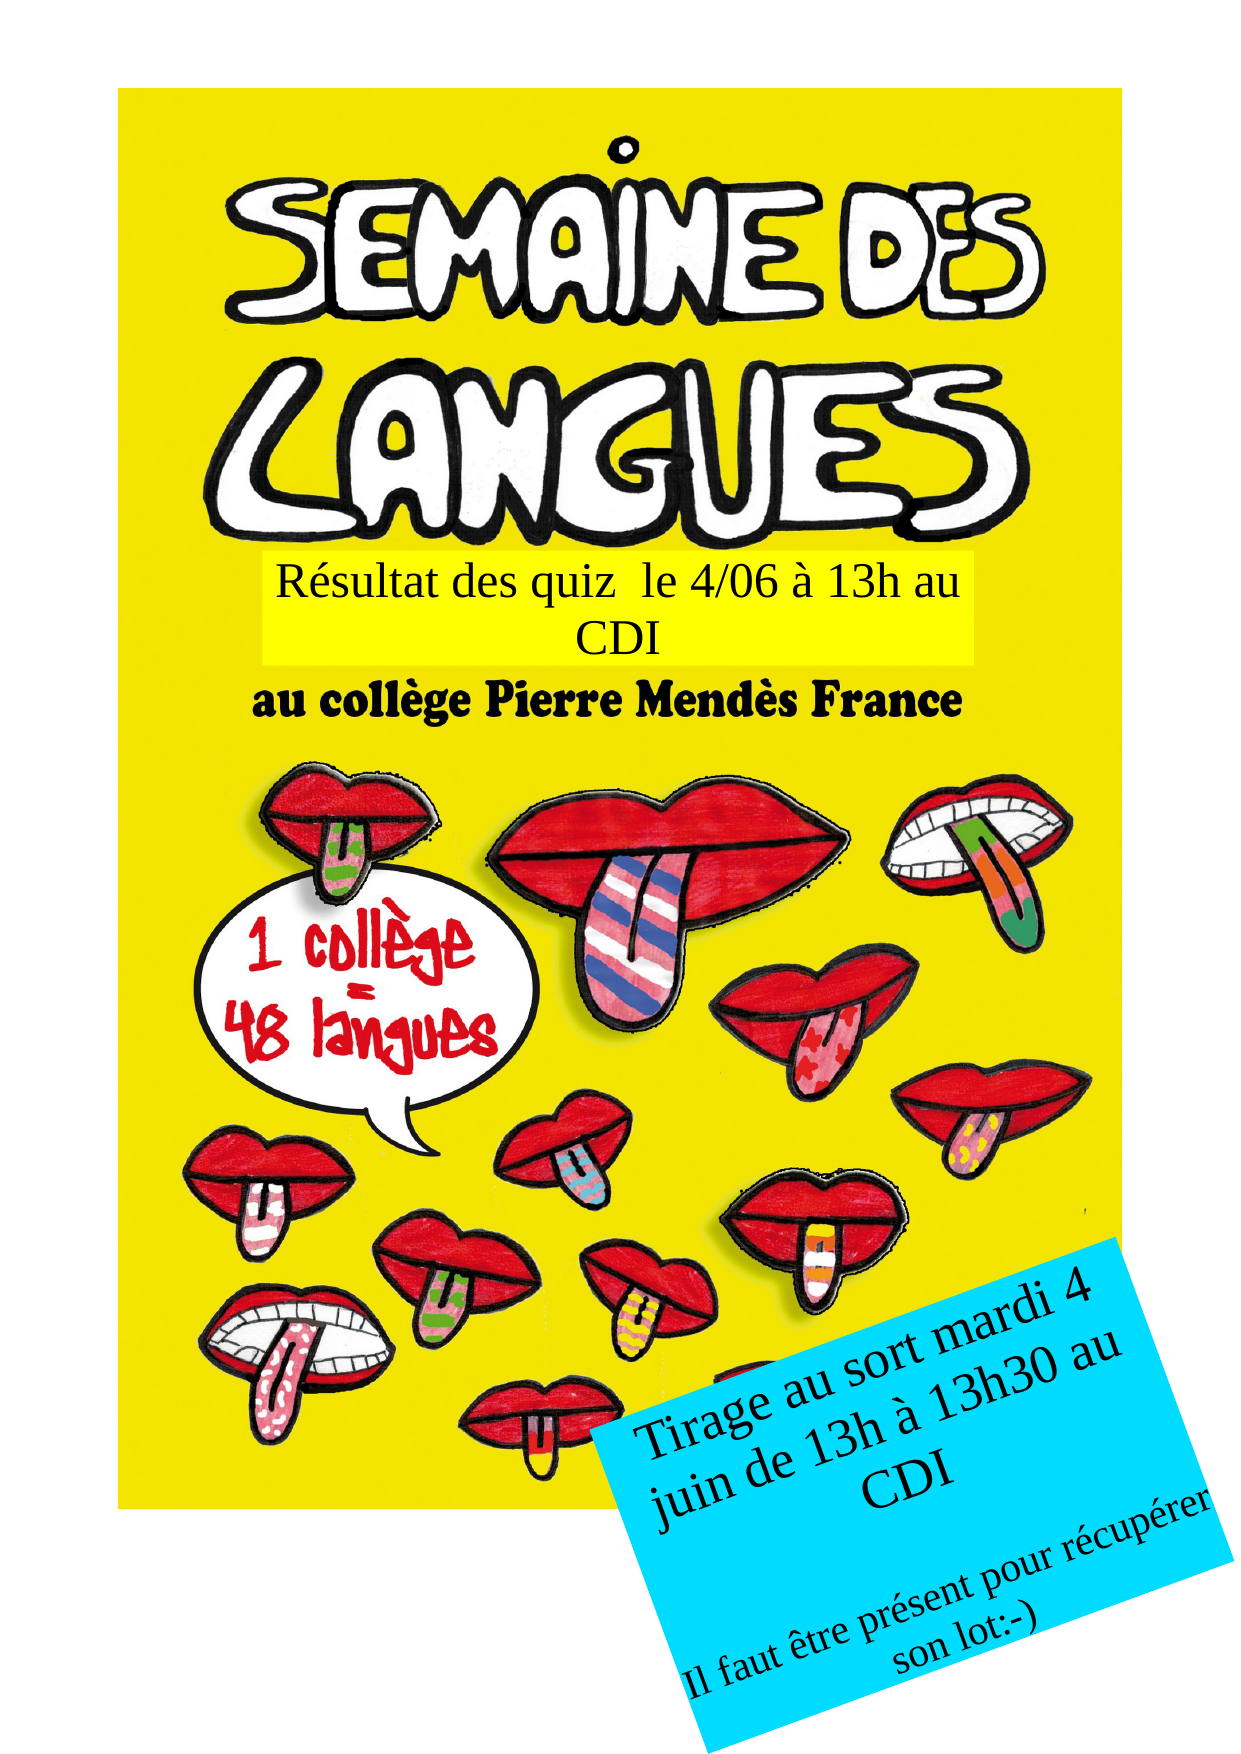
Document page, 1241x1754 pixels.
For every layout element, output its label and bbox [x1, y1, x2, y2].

picture [118, 88, 1123, 1509]
